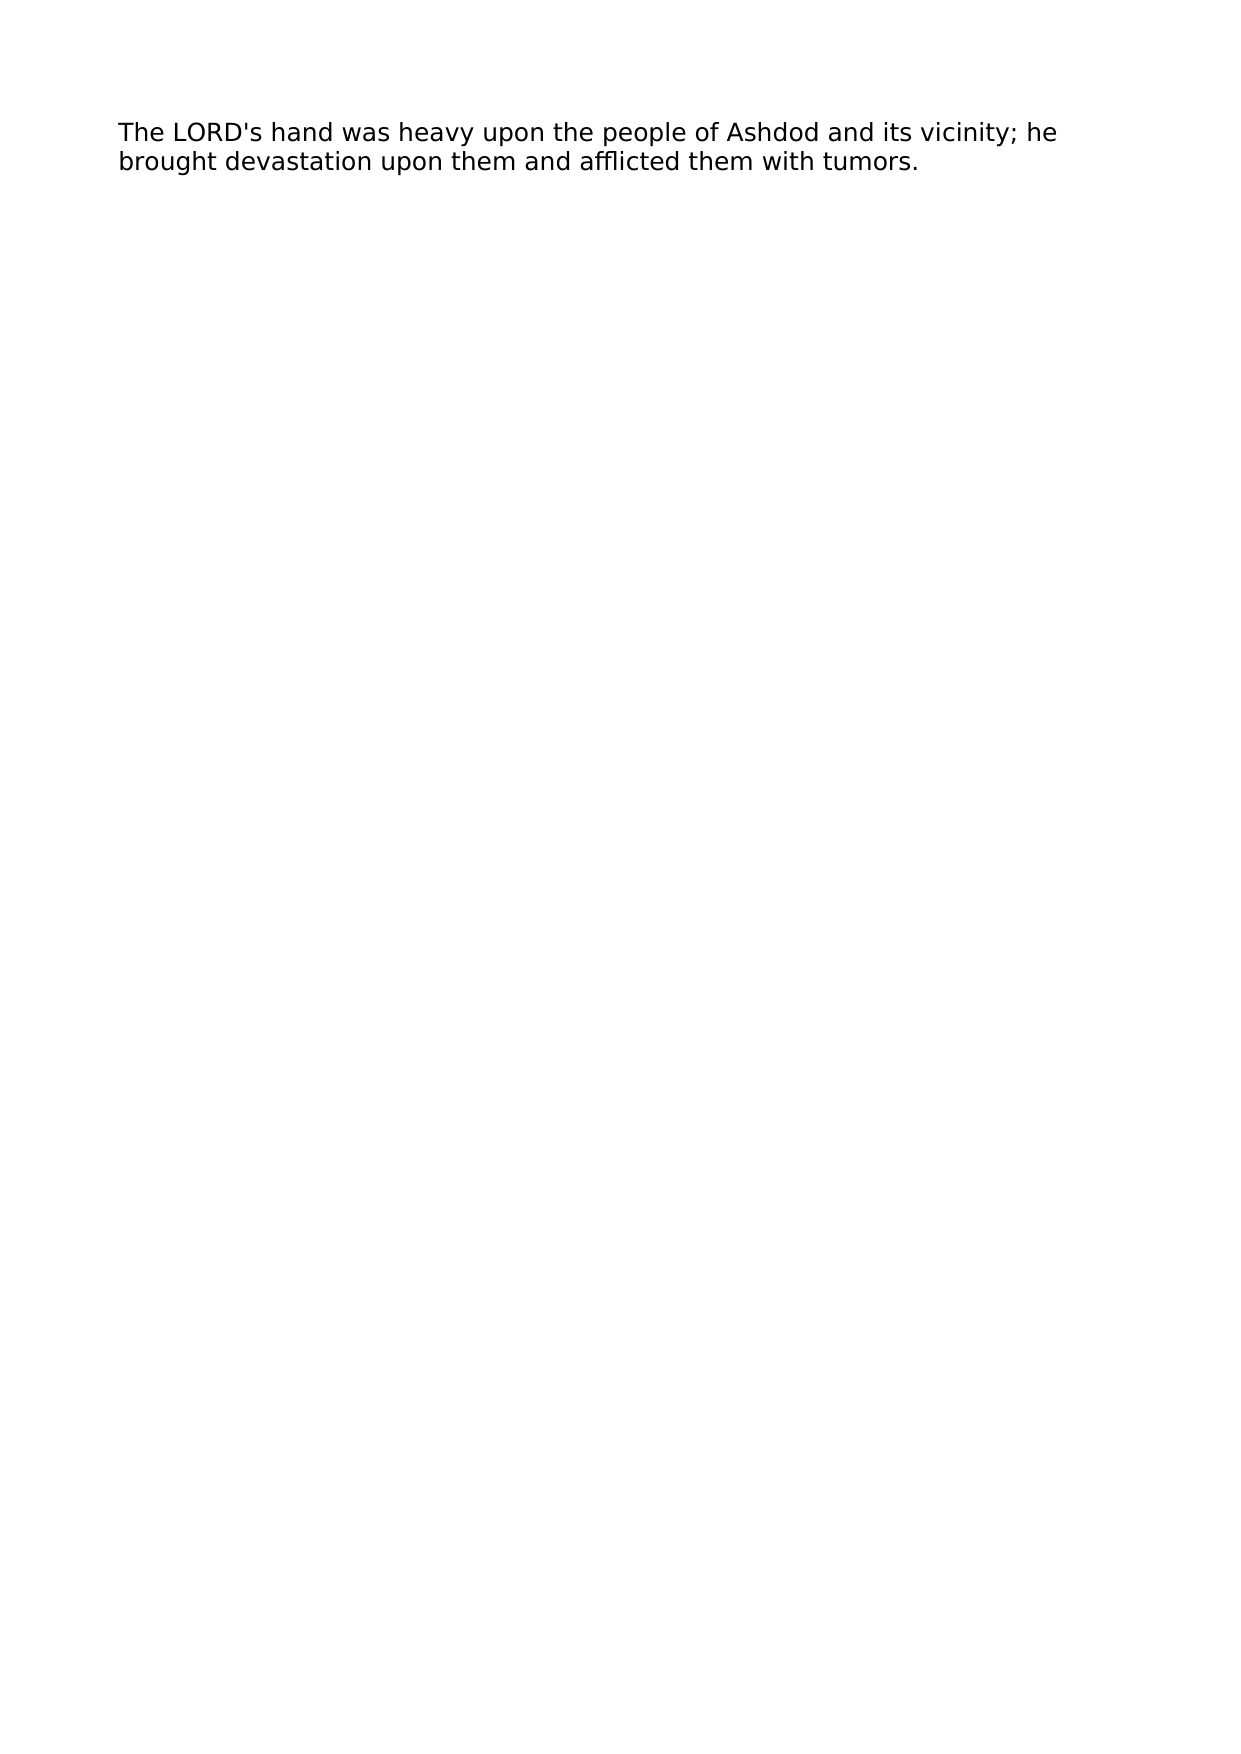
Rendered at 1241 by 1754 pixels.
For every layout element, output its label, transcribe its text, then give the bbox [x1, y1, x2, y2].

text The LORD's hand was heavy upon the people of Ashdod and its vicinity; he brought devastation upon them and afflicted them with tumors. [118, 118, 1122, 176]
